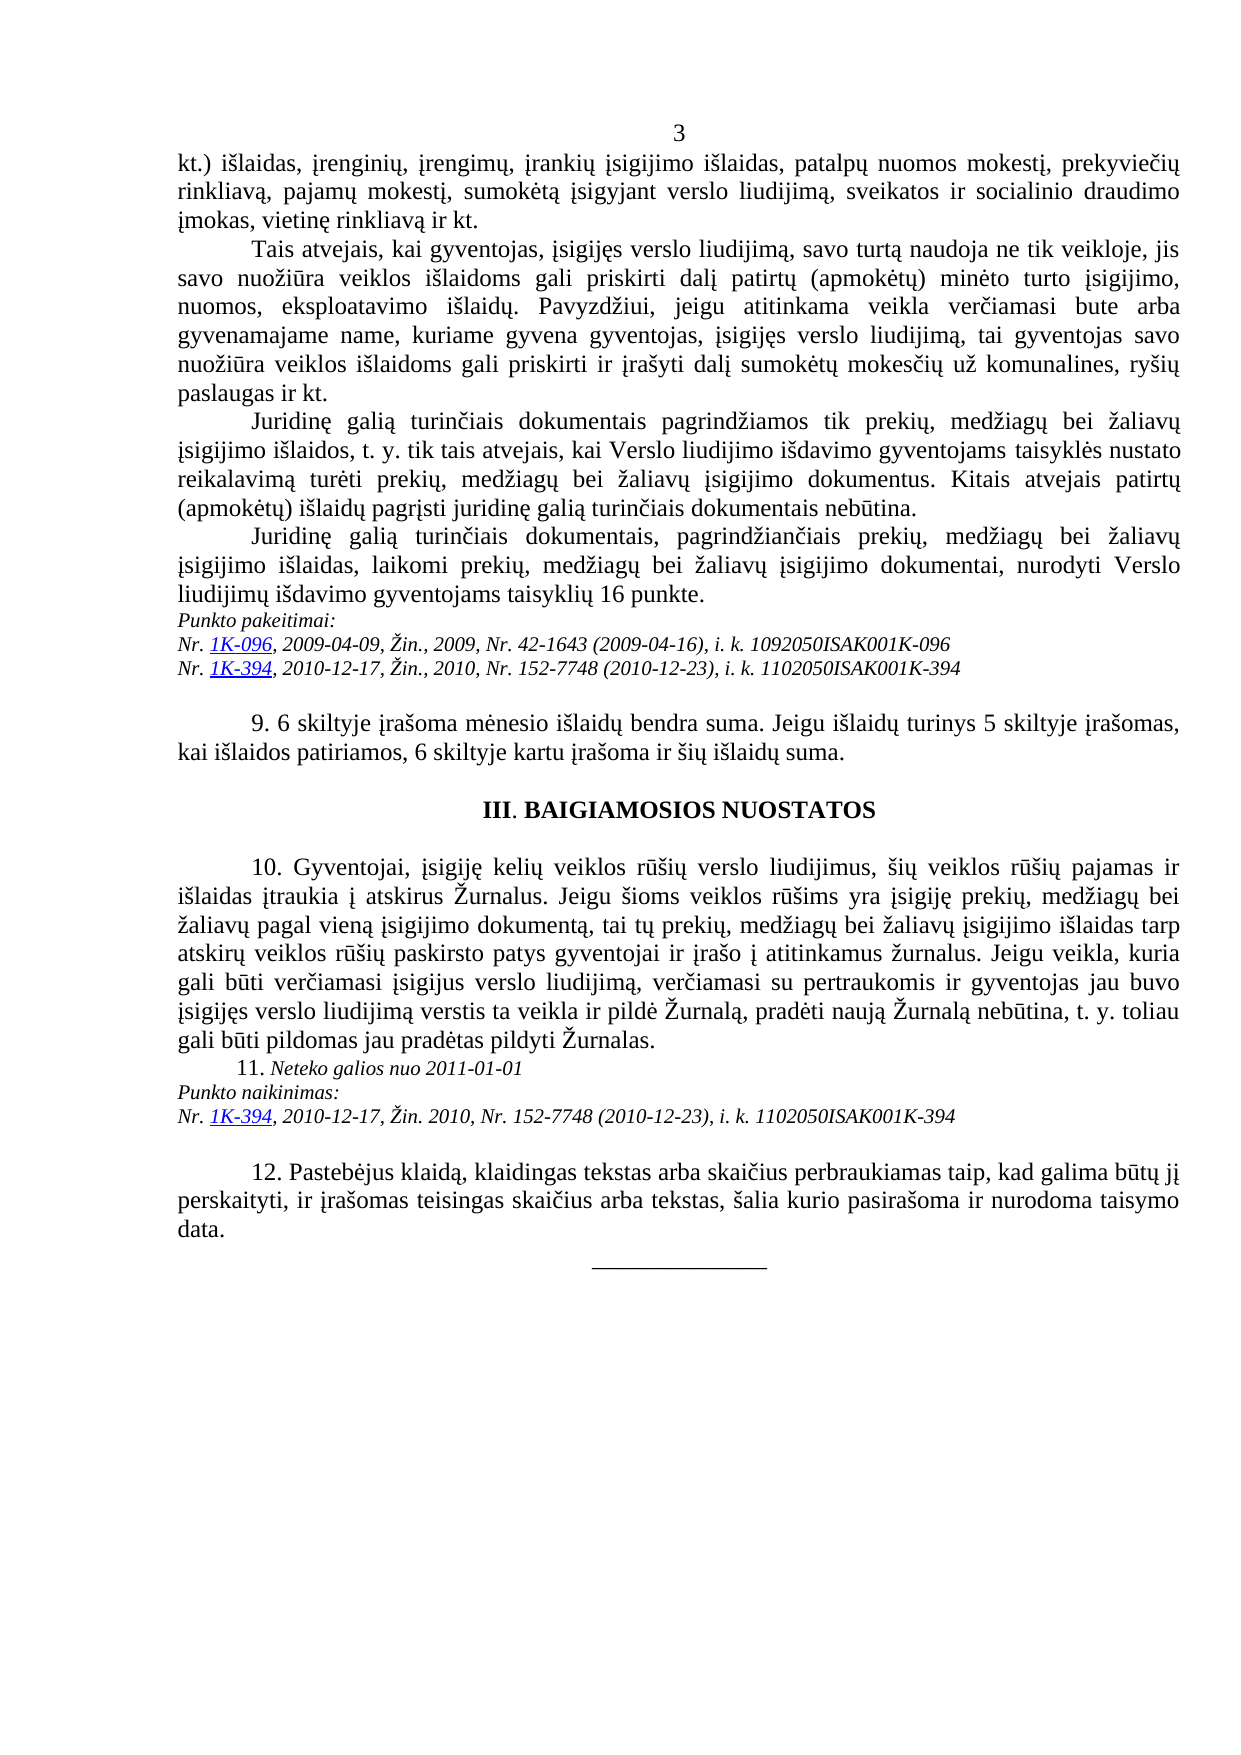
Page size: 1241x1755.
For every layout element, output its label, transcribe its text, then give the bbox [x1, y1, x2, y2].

text Tais atvejais, kai gyventojas, įsigijęs verslo liudijimą, savo turtą naudoja ne tik veikloje, jis savo nuožiūra veiklos išlaidoms gali priskirti dalį patirtų (apmokėtų) minėto turto įsigijimo, nuomos, eksploatavimo išlaidų. Pavyzdžiui, jeigu atitinkama veikla verčiamasi bute arba gyvenamajame name, kuriame gyvena gyventojas, įsigijęs verslo liudijimą, tai gyventojas savo nuožiūra veiklos išlaidoms gali priskirti ir įrašyti dalį sumokėtų mokesčių už komunalines, ryšių paslaugas ir kt. [177, 234, 1181, 406]
text Nr. 1K-394, 2010-12-17, Žin. 2010, Nr. 152-7748 (2010-12-23), i. k. 1102050ISAK001K-394 [177, 1104, 1181, 1128]
text Juridinę galią turinčiais dokumentais, pagrindžiančiais prekių, medžiagų bei žaliavų įsigijimo išlaidas, laikomi prekių, medžiagų bei žaliavų įsigijimo dokumentai, nurodyti Verslo liudijimų išdavimo gyventojams taisyklių 16 punkte. [177, 521, 1181, 608]
text 9. 6 skiltyje įrašoma mėnesio išlaidų bendra suma. Jeigu išlaidų turinys 5 skiltyje įrašomas, kai išlaidos patiriamos, 6 skiltyje kartu įrašoma ir šių išlaidų suma. [177, 708, 1181, 766]
text 11. Neteko galios nuo 2011-01-01 [177, 1053, 1181, 1080]
text Punkto pakeitimai: [177, 608, 1181, 632]
text 12. Pastebėjus klaidą, klaidingas tekstas arba skaičius perbraukiamas taip, kad galima būtų jį perskaityti, ir įrašomas teisingas skaičius arba tekstas, šalia kurio pasirašoma ir nurodoma taisymo data. [177, 1157, 1181, 1243]
text kt.) išlaidas, įrenginių, įrengimų, įrankių įsigijimo išlaidas, patalpų nuomos mokestį, prekyviečių rinkliavą, pajamų mokestį, sumokėtą įsigyjant verslo liudijimą, sveikatos ir socialinio draudimo įmokas, vietinę rinkliavą ir kt. [177, 148, 1181, 234]
text Punkto naikinimas: [177, 1080, 1181, 1104]
text ______________ [177, 1243, 1181, 1272]
text Nr. 1K-394, 2010-12-17, Žin., 2010, Nr. 152-7748 (2010-12-23), i. k. 1102050ISAK001K-394 [177, 656, 1181, 680]
text Nr. 1K-096, 2009-04-09, Žin., 2009, Nr. 42-1643 (2009-04-16), i. k. 1092050ISAK001K-096 [177, 632, 1181, 656]
text III. BAIGIAMOSIOS NUOSTATOS [177, 795, 1181, 823]
text Juridinę galią turinčiais dokumentais pagrindžiamos tik prekių, medžiagų bei žaliavų įsigijimo išlaidos, t. y. tik tais atvejais, kai Verslo liudijimo išdavimo gyventojams taisyklės nustato reikalavimą turėti prekių, medžiagų bei žaliavų įsigijimo dokumentus. Kitais atvejais patirtų (apmokėtų) išlaidų pagrįsti juridinę galią turinčiais dokumentais nebūtina. [177, 406, 1181, 521]
text 10. Gyventojai, įsigiję kelių veiklos rūšių verslo liudijimus, šių veiklos rūšių pajamas ir išlaidas įtraukia į atskirus Žurnalus. Jeigu šioms veiklos rūšims yra įsigiję prekių, medžiagų bei žaliavų pagal vieną įsigijimo dokumentą, tai tų prekių, medžiagų bei žaliavų įsigijimo išlaidas tarp atskirų veiklos rūšių paskirsto patys gyventojai ir įrašo į atitinkamus žurnalus. Jeigu veikla, kuria gali būti verčiamasi įsigijus verslo liudijimą, verčiamasi su pertraukomis ir gyventojas jau buvo įsigijęs verslo liudijimą verstis ta veikla ir pildė Žurnalą, pradėti naują Žurnalą nebūtina, t. y. toliau gali būti pildomas jau pradėtas pildyti Žurnalas. [177, 852, 1181, 1053]
